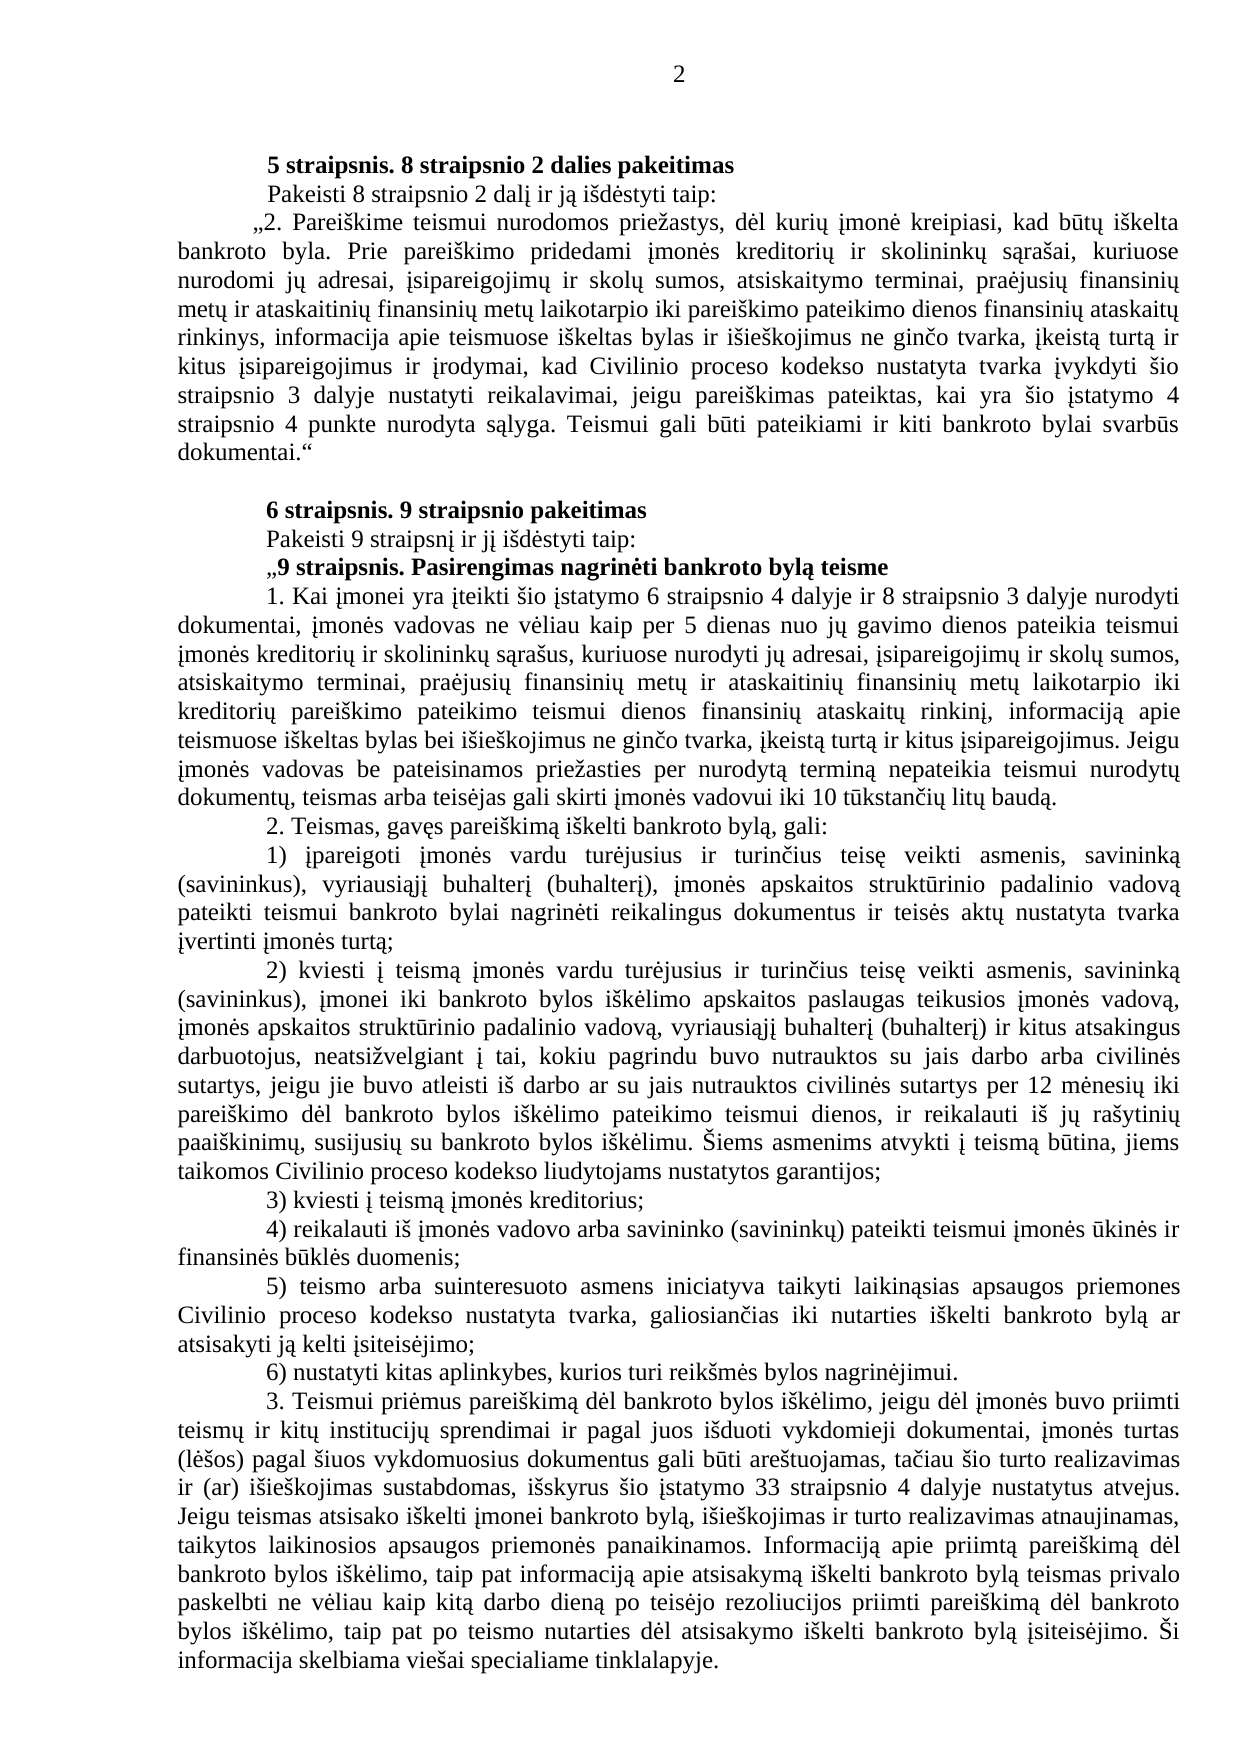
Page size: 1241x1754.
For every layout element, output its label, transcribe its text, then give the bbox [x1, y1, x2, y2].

text 5) teismo arba suinteresuoto asmens iniciatyva taikyti laikinąsias apsaugos priemones Civilinio proceso kodekso nustatyta tvarka, galiosiančias iki nutarties iškelti bankroto bylą ar atsisakyti ją kelti įsiteisėjimo; [177, 1271, 1181, 1357]
text 1. Kai įmonei yra įteikti šio įstatymo 6 straipsnio 4 dalyje ir 8 straipsnio 3 dalyje nurodyti dokumentai, įmonės vadovas ne vėliau kaip per 5 dienas nuo jų gavimo dienos pateikia teismui įmonės kreditorių ir skolininkų sąrašus, kuriuose nurodyti jų adresai, įsipareigojimų ir skolų sumos, atsiskaitymo terminai, praėjusių finansinių metų ir ataskaitinių finansinių metų laikotarpio iki kreditorių pareiškimo pateikimo teismui dienos finansinių ataskaitų rinkinį, informaciją apie teismuose iškeltas bylas bei išieškojimus ne ginčo tvarka, įkeistą turtą ir kitus įsipareigojimus. Jeigu įmonės vadovas be pateisinamos priežasties per nurodytą terminą nepateikia teismui nurodytų dokumentų, teismas arba teisėjas gali skirti įmonės vadovui iki 10 tūkstančių litų baudą. [177, 581, 1181, 811]
text 3. Teismui priėmus pareiškimą dėl bankroto bylos iškėlimo, jeigu dėl įmonės buvo priimti teismų ir kitų institucijų sprendimai ir pagal juos išduoti vykdomieji dokumentai, įmonės turtas (lėšos) pagal šiuos vykdomuosius dokumentus gali būti areštuojamas, tačiau šio turto realizavimas ir (ar) išieškojimas sustabdomas, išskyrus šio įstatymo 33 straipsnio 4 dalyje nustatytus atvejus. Jeigu teismas atsisako iškelti įmonei bankroto bylą, išieškojimas ir turto realizavimas atnaujinamas, taikytos laikinosios apsaugos priemonės panaikinamos. Informaciją apie priimtą pareiškimą dėl bankroto bylos iškėlimo, taip pat informaciją apie atsisakymą iškelti bankroto bylą teismas privalo paskelbti ne vėliau kaip kitą darbo dieną po teisėjo rezoliucijos priimti pareiškimą dėl bankroto bylos iškėlimo, taip pat po teismo nutarties dėl atsisakymo iškelti bankroto bylą įsiteisėjimo. Ši informacija skelbiama viešai specialiame tinklalapyje. [177, 1386, 1181, 1674]
text 6) nustatyti kitas aplinkybes, kurios turi reikšmės bylos nagrinėjimui. [177, 1357, 1181, 1386]
text 1) įpareigoti įmonės vardu turėjusius ir turinčius teisę veikti asmenis, savininką (savininkus), vyriausiąjį buhalterį (buhalterį), įmonės apskaitos struktūrinio padalinio vadovą pateikti teismui bankroto bylai nagrinėti reikalingus dokumentus ir teisės aktų nustatyta tvarka įvertinti įmonės turtą; [177, 840, 1181, 955]
text 2. Teismas, gavęs pareiškimą iškelti bankroto bylą, gali: [177, 811, 1181, 840]
text Pakeisti 8 straipsnio 2 dalį ir ją išdėstyti taip: [192, 179, 1187, 207]
text 2) kviesti į teismą įmonės vardu turėjusius ir turinčius teisę veikti asmenis, savininką (savininkus), įmonei iki bankroto bylos iškėlimo apskaitos paslaugas teikusios įmonės vadovą, įmonės apskaitos struktūrinio padalinio vadovą, vyriausiąjį buhalterį (buhalterį) ir kitus atsakingus darbuotojus, neatsižvelgiant į tai, kokiu pagrindu buvo nutrauktos su jais darbo arba civilinės sutartys, jeigu jie buvo atleisti iš darbo ar su jais nutrauktos civilinės sutartys per 12 mėnesių iki pareiškimo dėl bankroto bylos iškėlimo pateikimo teismui dienos, ir reikalauti iš jų rašytinių paaiškinimų, susijusių su bankroto bylos iškėlimu. Šiems asmenims atvykti į teismą būtina, jiems taikomos Civilinio proceso kodekso liudytojams nustatytos garantijos; [177, 955, 1181, 1185]
text 3) kviesti į teismą įmonės kreditorius; [177, 1185, 1181, 1214]
text „9 straipsnis. Pasirengimas nagrinėti bankroto bylą teisme [177, 552, 1181, 581]
text „2. Pareiškime teismui nurodomos priežastys, dėl kurių įmonė kreipiasi, kad būtų iškelta bankroto byla. Prie pareiškimo pridedami įmonės kreditorių ir skolininkų sąrašai, kuriuose nurodomi jų adresai, įsipareigojimų ir skolų sumos, atsiskaitymo terminai, praėjusių finansinių metų ir ataskaitinių finansinių metų laikotarpio iki pareiškimo pateikimo dienos finansinių ataskaitų rinkinys, informacija apie teismuose iškeltas bylas ir išieškojimus ne ginčo tvarka, įkeistą turtą ir kitus įsipareigojimus ir įrodymai, kad Civilinio proceso kodekso nustatyta tvarka įvykdyti šio straipsnio 3 dalyje nustatyti reikalavimai, jeigu pareiškimas pateiktas, kai yra šio įstatymo 4 straipsnio 4 punkte nurodyta sąlyga. Teismui gali būti pateikiami ir kiti bankroto bylai svarbūs dokumentai.“ [177, 207, 1180, 466]
text 4) reikalauti iš įmonės vadovo arba savininko (savininkų) pateikti teismui įmonės ūkinės ir finansinės būklės duomenis; [177, 1214, 1181, 1271]
text Pakeisti 9 straipsnį ir jį išdėstyti taip: [177, 524, 1181, 552]
text 5 straipsnis. 8 straipsnio 2 dalies pakeitimas [192, 150, 1187, 179]
text 6 straipsnis. 9 straipsnio pakeitimas [177, 495, 1181, 524]
